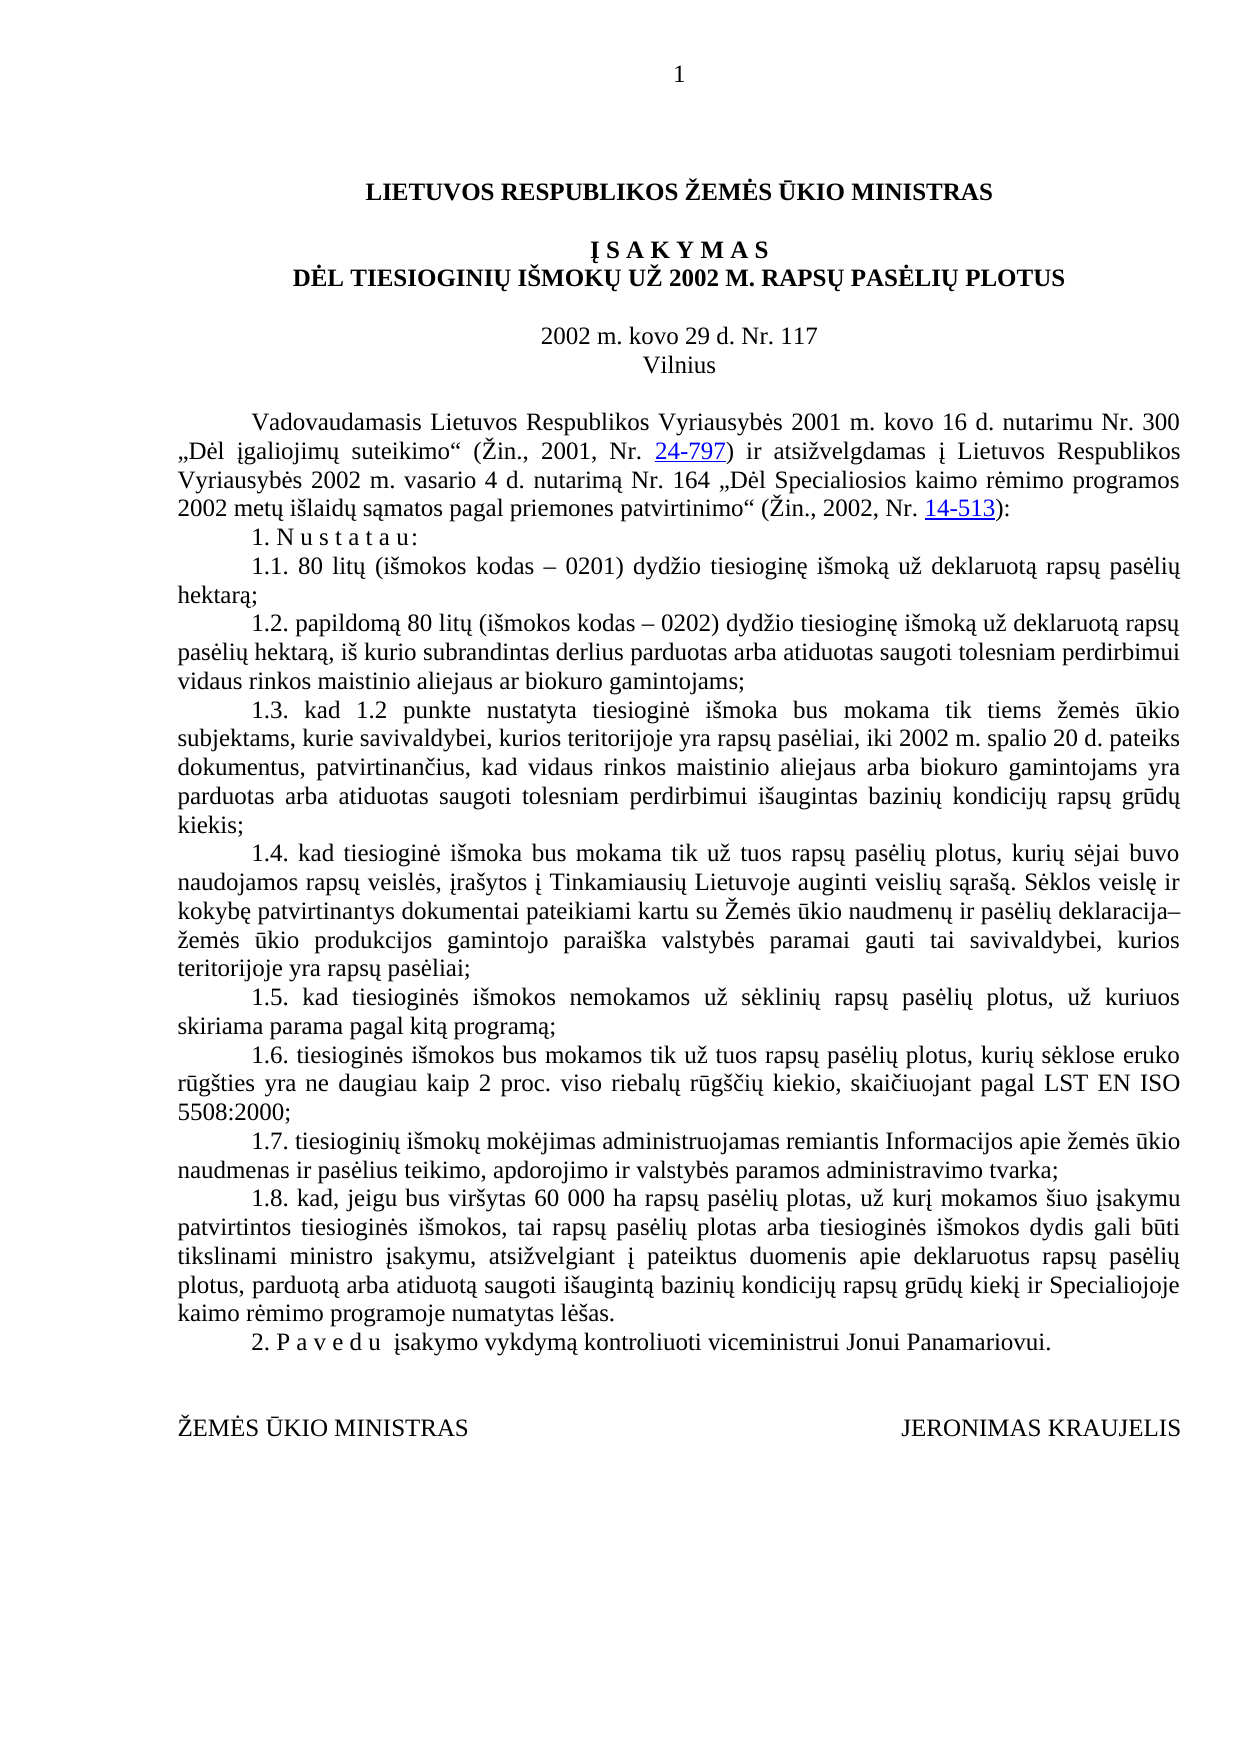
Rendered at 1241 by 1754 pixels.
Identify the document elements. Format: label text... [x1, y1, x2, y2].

text 2002 m. kovo 29 d. Nr. 117 [177, 321, 1181, 350]
text 2. Pavedu įsakymo vykdymą kontroliuoti viceministrui Jonui Panamariovui. [177, 1327, 1181, 1356]
text 1.1. 80 litų (išmokos kodas – 0201) dydžio tiesioginę išmoką už deklaruotą rapsų pasėlių hektarą; [177, 551, 1181, 608]
text 1.7. tiesioginių išmokų mokėjimas administruojamas remiantis Informacijos apie žemės ūkio naudmenas ir pasėlius teikimo, apdorojimo ir valstybės paramos administravimo tvarka; [177, 1126, 1181, 1183]
text 1.5. kad tiesioginės išmokos nemokamos už sėklinių rapsų pasėlių plotus, už kuriuos skiriama parama pagal kitą programą; [177, 982, 1181, 1040]
text 1.2. papildomą 80 litų (išmokos kodas – 0202) dydžio tiesioginę išmoką už deklaruotą rapsų pasėlių hektarą, iš kurio subrandintas derlius parduotas arba atiduotas saugoti tolesniam perdirbimui vidaus rinkos maistinio aliejaus ar biokuro gamintojams; [177, 608, 1181, 695]
text ŽEMĖS ŪKIO MINISTRAS JERONIMAS KRAUJELIS [177, 1413, 1181, 1442]
text 1.4. kad tiesioginė išmoka bus mokama tik už tuos rapsų pasėlių plotus, kurių sėjai buvo naudojamos rapsų veislės, įrašytos į Tinkamiausių Lietuvoje auginti veislių sąrašą. Sėklos veislę ir kokybę patvirtinantys dokumentai pateikiami kartu su Žemės ūkio naudmenų ir pasėlių deklaracija–žemės ūkio produkcijos gamintojo paraiška valstybės paramai gauti tai savivaldybei, kurios teritorijoje yra rapsų pasėliai; [177, 838, 1181, 982]
text 1.8. kad, jeigu bus viršytas 60 000 ha rapsų pasėlių plotas, už kurį mokamos šiuo įsakymu patvirtintos tiesioginės išmokos, tai rapsų pasėlių plotas arba tiesioginės išmokos dydis gali būti tikslinami ministro įsakymu, atsižvelgiant į pateiktus duomenis apie deklaruotus rapsų pasėlių plotus, parduotą arba atiduotą saugoti išaugintą bazinių kondicijų rapsų grūdų kiekį ir Specialiojoje kaimo rėmimo programoje numatytas lėšas. [177, 1183, 1181, 1327]
text 1.6. tiesioginės išmokos bus mokamos tik už tuos rapsų pasėlių plotus, kurių sėklose eruko rūgšties yra ne daugiau kaip 2 proc. viso riebalų rūgščių kiekio, skaičiuojant pagal LST EN ISO 5508:2000; [177, 1040, 1181, 1126]
text LIETUVOS RESPUBLIKOS ŽEMĖS ŪKIO MINISTRAS [177, 177, 1181, 206]
text 1.3. kad 1.2 punkte nustatyta tiesioginė išmoka bus mokama tik tiems žemės ūkio subjektams, kurie savivaldybei, kurios teritorijoje yra rapsų pasėliai, iki 2002 m. spalio 20 d. pateiks dokumentus, patvirtinančius, kad vidaus rinkos maistinio aliejaus arba biokuro gamintojams yra parduotas arba atiduotas saugoti tolesniam perdirbimui išaugintas bazinių kondicijų rapsų grūdų kiekis; [177, 695, 1181, 838]
text Į S A K Y M A S [177, 235, 1181, 263]
text Vilnius [177, 350, 1181, 378]
text Vadovaudamasis Lietuvos Respublikos Vyriausybės 2001 m. kovo 16 d. nutarimu Nr. 300 „Dėl įgaliojimų suteikimo“ (Žin., 2001, Nr. 24-797) ir atsižvelgdamas į Lietuvos Respublikos Vyriausybės 2002 m. vasario 4 d. nutarimą Nr. 164 „Dėl Specialiosios kaimo rėmimo programos 2002 metų išlaidų sąmatos pagal priemones patvirtinimo“ (Žin., 2002, Nr. 14-513): [177, 407, 1181, 522]
text 1. Nustatau: [177, 522, 1181, 551]
text DĖL TIESIOGINIŲ IŠMOKŲ UŽ 2002 M. RAPSŲ PASĖLIŲ PLOTUS [177, 263, 1181, 292]
